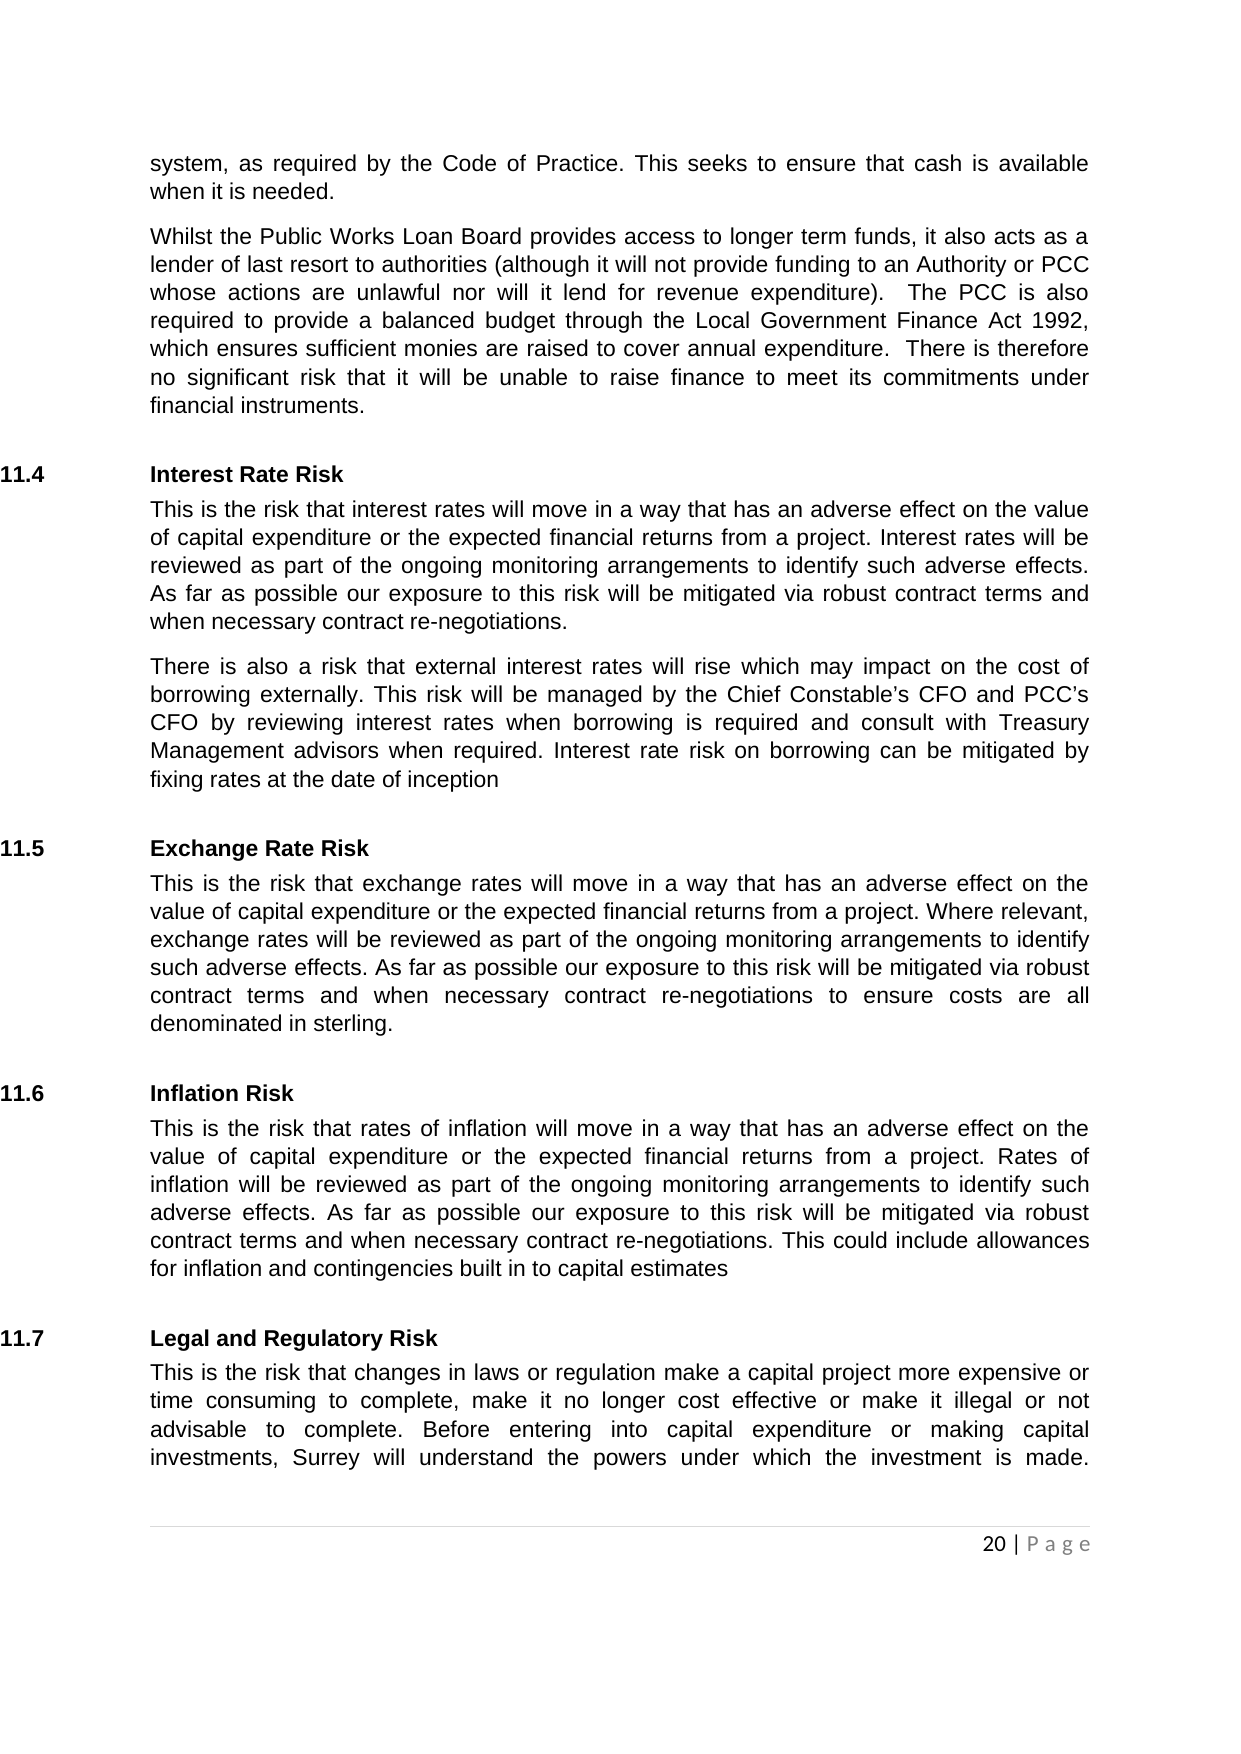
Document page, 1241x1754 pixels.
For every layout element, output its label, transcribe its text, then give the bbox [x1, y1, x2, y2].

text Whilst the Public Works Loan Board provides access to longer term funds, it also acts as a lender of last resort to authorities (although it will not provide funding to an Authority or PCC whose actions are unlawful nor will it lend for revenue expenditure). The PCC is also required to provide a balanced budget through the Local Government Finance Act 1992, which ensures sufficient monies are raised to cover annual expenditure. There is therefore no significant risk that it will be unable to raise finance to meet its commitments under financial instruments. [150, 223, 1090, 418]
subtitle Exchange Rate Risk [0, 835, 1090, 862]
text system, as required by the Code of Practice. This seeks to ensure that cash is available when it is needed. [150, 150, 1090, 204]
subtitle Inflation Risk [0, 1080, 1090, 1107]
text This is the risk that changes in laws or regulation make a capital project more expensive or time consuming to complete, make it no longer cost effective or make it illegal or not advisable to complete. Before entering into capital expenditure or making capital investments, Surrey will understand the powers under which the investment is made. [150, 1359, 1090, 1470]
text This is the risk that exchange rates will move in a way that has an adverse effect on the value of capital expenditure or the expected financial returns from a project. Where relevant, exchange rates will be reviewed as part of the ongoing monitoring arrangements to identify such adverse effects. As far as possible our exposure to this risk will be mitigated via robust contract terms and when necessary contract re-negotiations to ensure costs are all denominated in sterling. [150, 870, 1090, 1037]
text This is the risk that rates of inflation will move in a way that has an adverse effect on the value of capital expenditure or the expected financial returns from a project. Rates of inflation will be reviewed as part of the ongoing monitoring arrangements to identify such adverse effects. As far as possible our exposure to this risk will be mitigated via robust contract terms and when necessary contract re-negotiations. This could include allowances for inflation and contingencies built in to capital estimates [150, 1114, 1090, 1282]
text There is also a risk that external interest rates will rise which may impact on the cost of borrowing externally. This risk will be managed by the Chief Constable’s CFO and PCC’s CFO by reviewing interest rates when borrowing is required and consult with Treasury Management advisors when required. Interest rate risk on borrowing can be mitigated by fixing rates at the date of inception [150, 653, 1090, 792]
text This is the risk that interest rates will move in a way that has an adverse effect on the value of capital expenditure or the expected financial returns from a project. Interest rates will be reviewed as part of the ongoing monitoring arrangements to identify such adverse effects. As far as possible our exposure to this risk will be mitigated via robust contract terms and when necessary contract re-negotiations. [150, 496, 1090, 635]
subtitle Legal and Regulatory Risk [0, 1325, 1090, 1351]
subtitle Interest Rate Risk [0, 461, 1090, 488]
